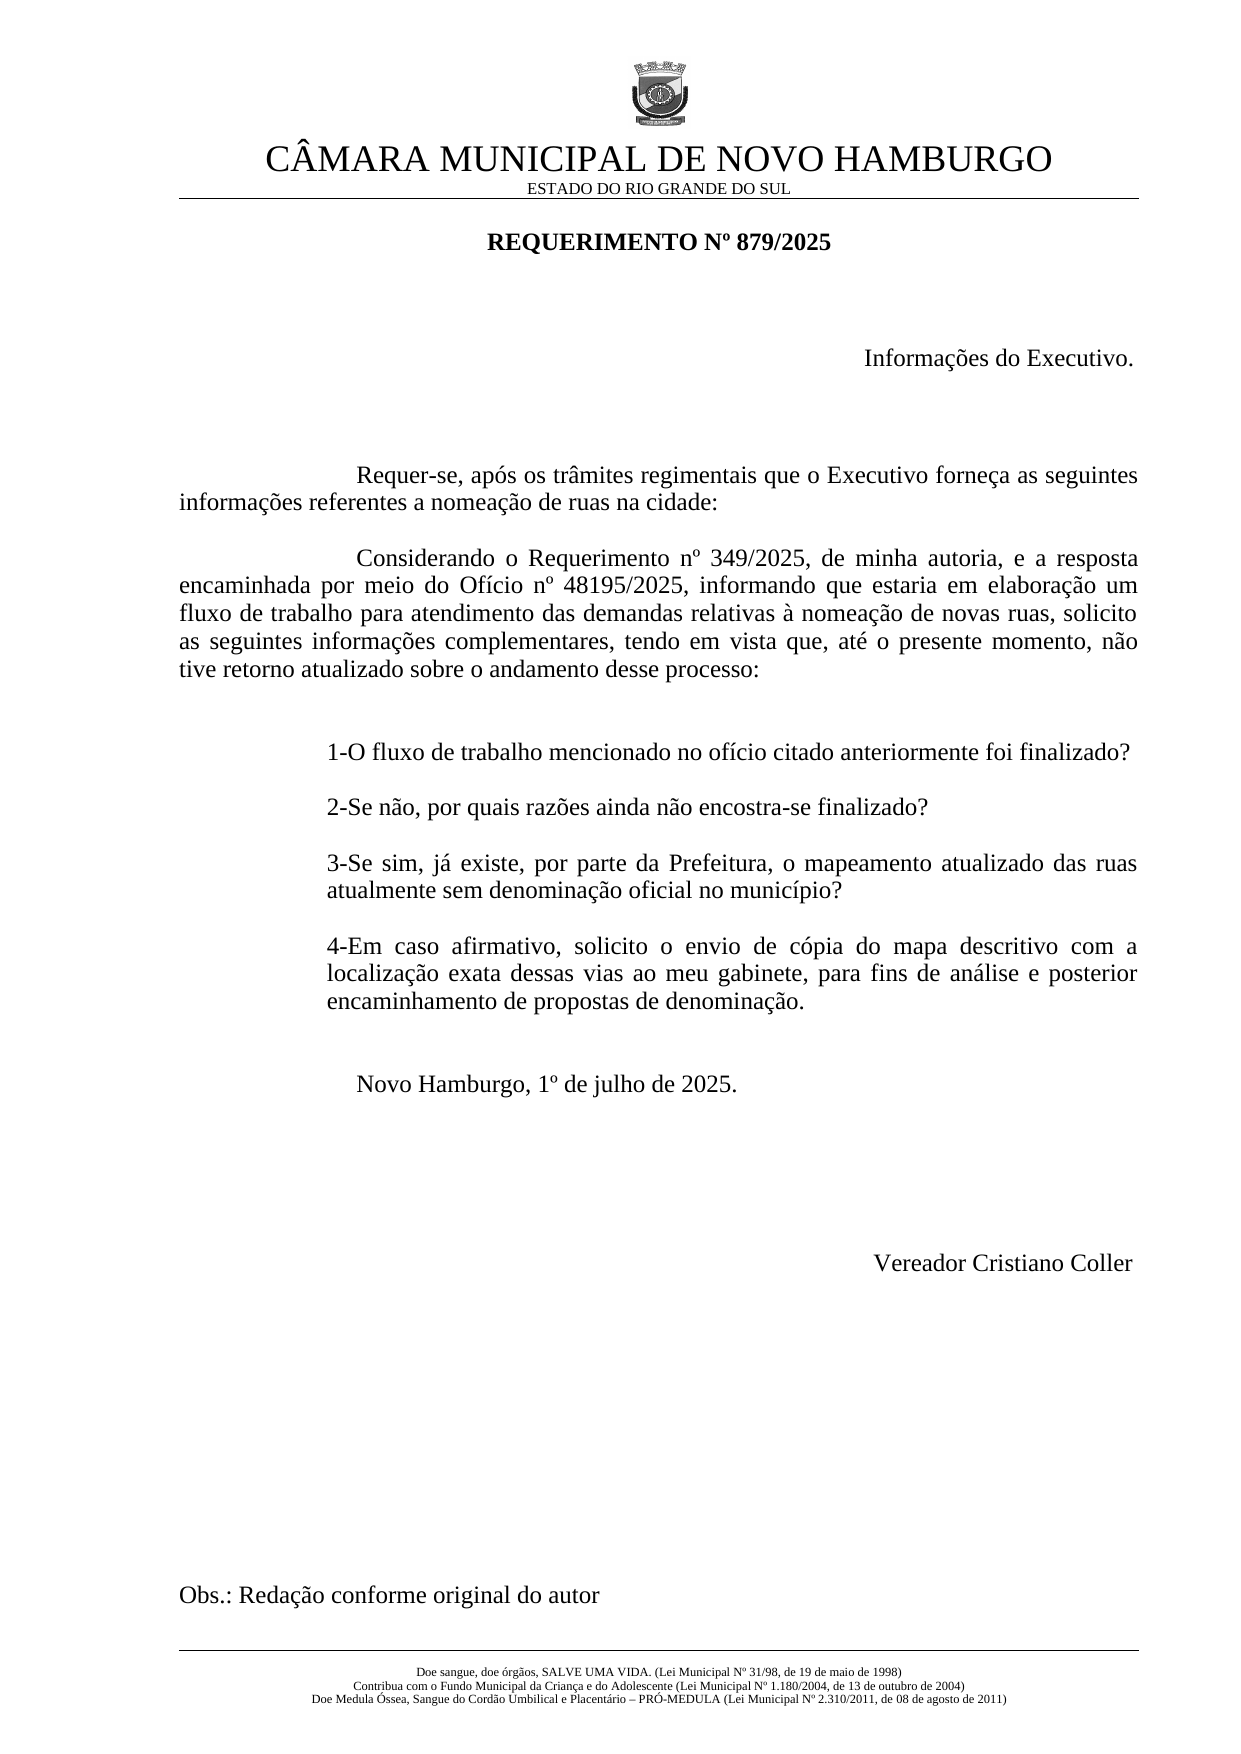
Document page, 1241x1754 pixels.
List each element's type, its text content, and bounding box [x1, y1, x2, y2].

list 3-Se sim, já existe, por parte da Prefeitura, o mapeamento atualizado das ruas atualmente sem denominação oficial no município? [297, 849, 1139, 904]
text Informações do Executivo. [864, 344, 1139, 372]
title REQUERIMENTO Nº 879/2025 [179, 228, 1139, 256]
list 2-Se não, por quais razões ainda não encostra-se finalizado? [297, 793, 1139, 821]
list 1-O fluxo de trabalho mencionado no ofício citado anteriormente foi finalizado? [297, 738, 1139, 766]
text Novo Hamburgo, 1º de julho de 2025. [179, 1070, 1139, 1098]
text Considerando o Requerimento nº 349/2025, de minha autoria, e a resposta encaminhada por meio do Ofício nº 48195/2025, informando que estaria em elaboração um fluxo de trabalho para atendimento das demandas relativas à nomeação de novas ruas, solicito as seguintes informações complementares, tendo em vista que, até o presente momento, não tive retorno atualizado sobre o andamento desse processo: [179, 544, 1139, 682]
text Obs.: Redação conforme original do autor [179, 1582, 1139, 1609]
text Vereador Cristiano Coller [179, 1249, 1139, 1277]
text Requer-se, após os trâmites regimentais que o Executivo forneça as seguintes informações referentes a nomeação de ruas na cidade: [179, 461, 1139, 516]
list 4-Em caso afirmativo, solicito o envio de cópia do mapa descritivo com a localização exata dessas vias ao meu gabinete, para fins de análise e posterior encaminhamento de propostas de denominação. [297, 932, 1139, 1015]
